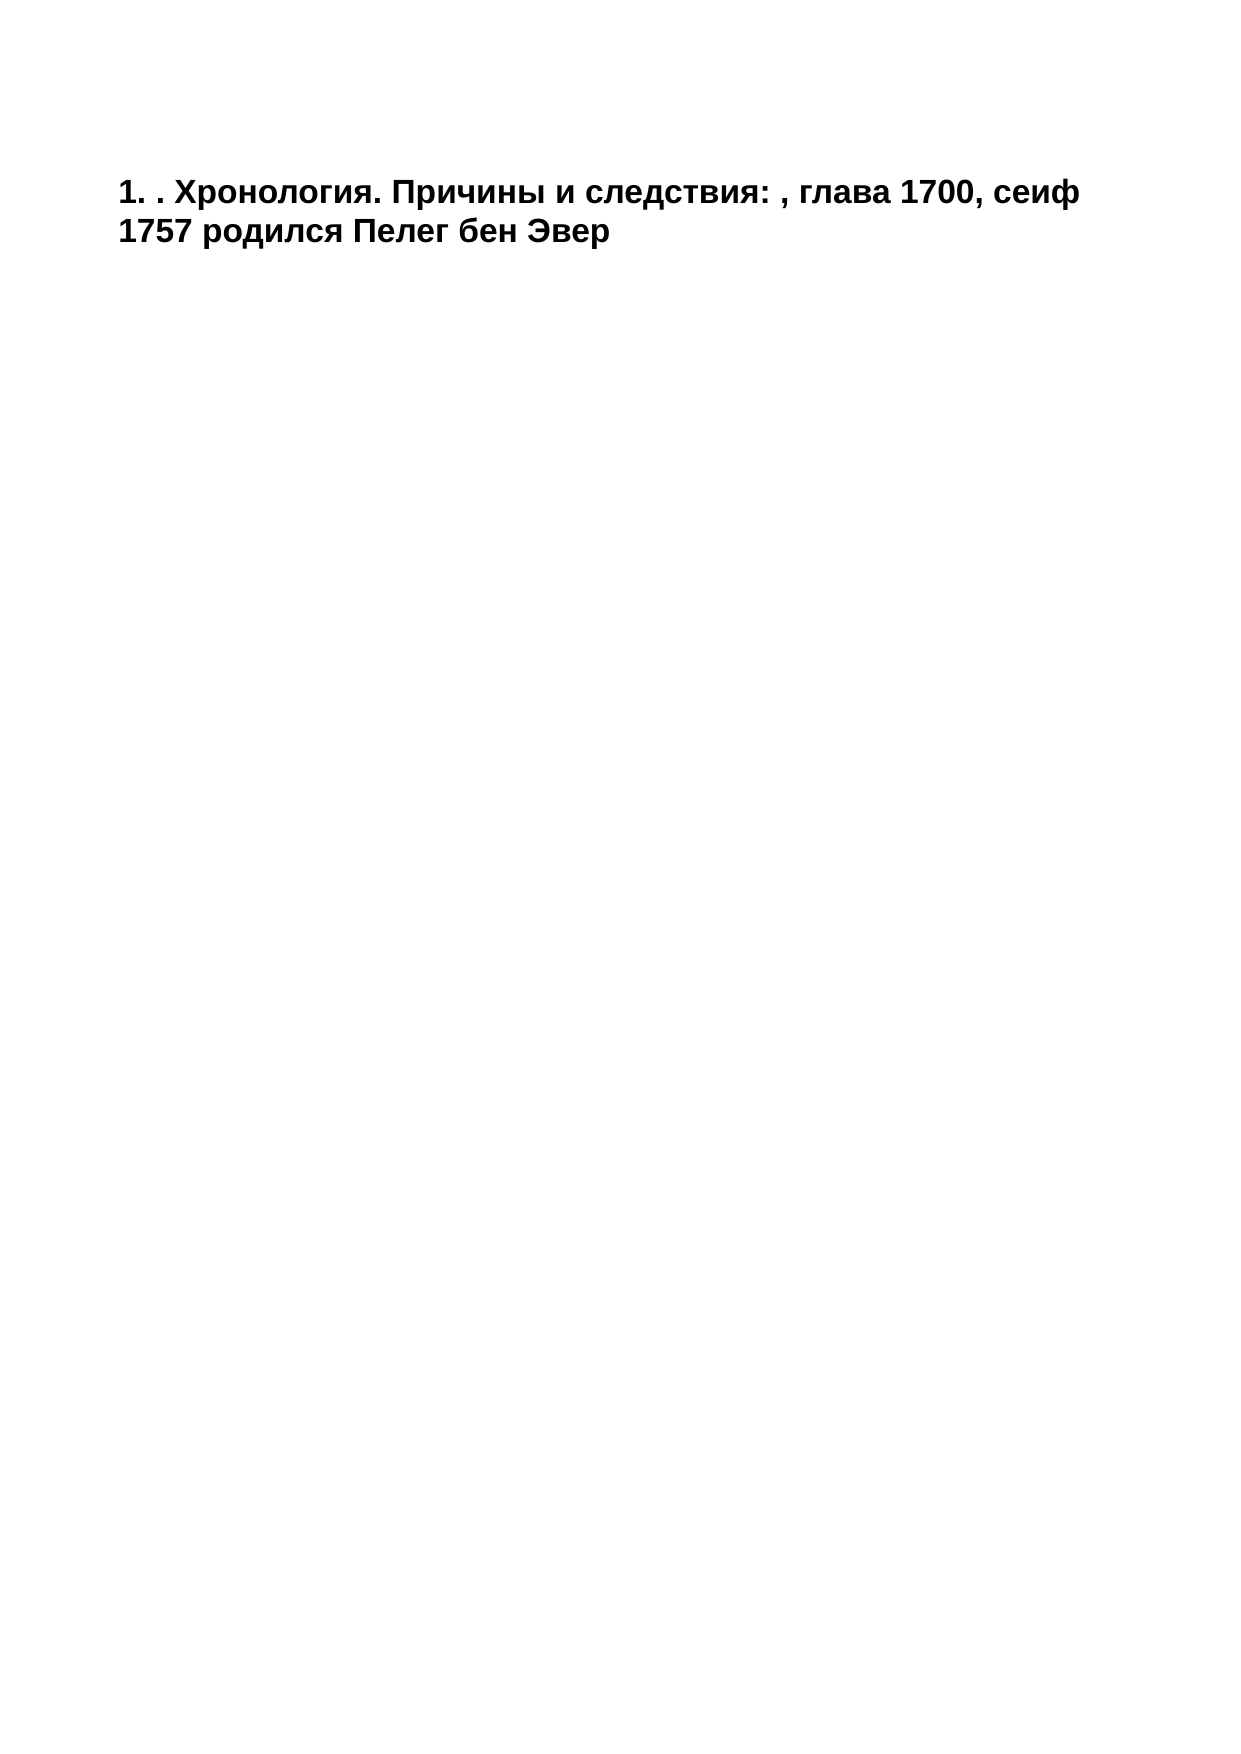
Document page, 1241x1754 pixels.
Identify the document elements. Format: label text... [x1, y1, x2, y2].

subtitle . Хронология. Причины и следствия: , глава 1700, сеиф 1757 родился Пелег бен Эвер [118, 147, 1122, 176]
